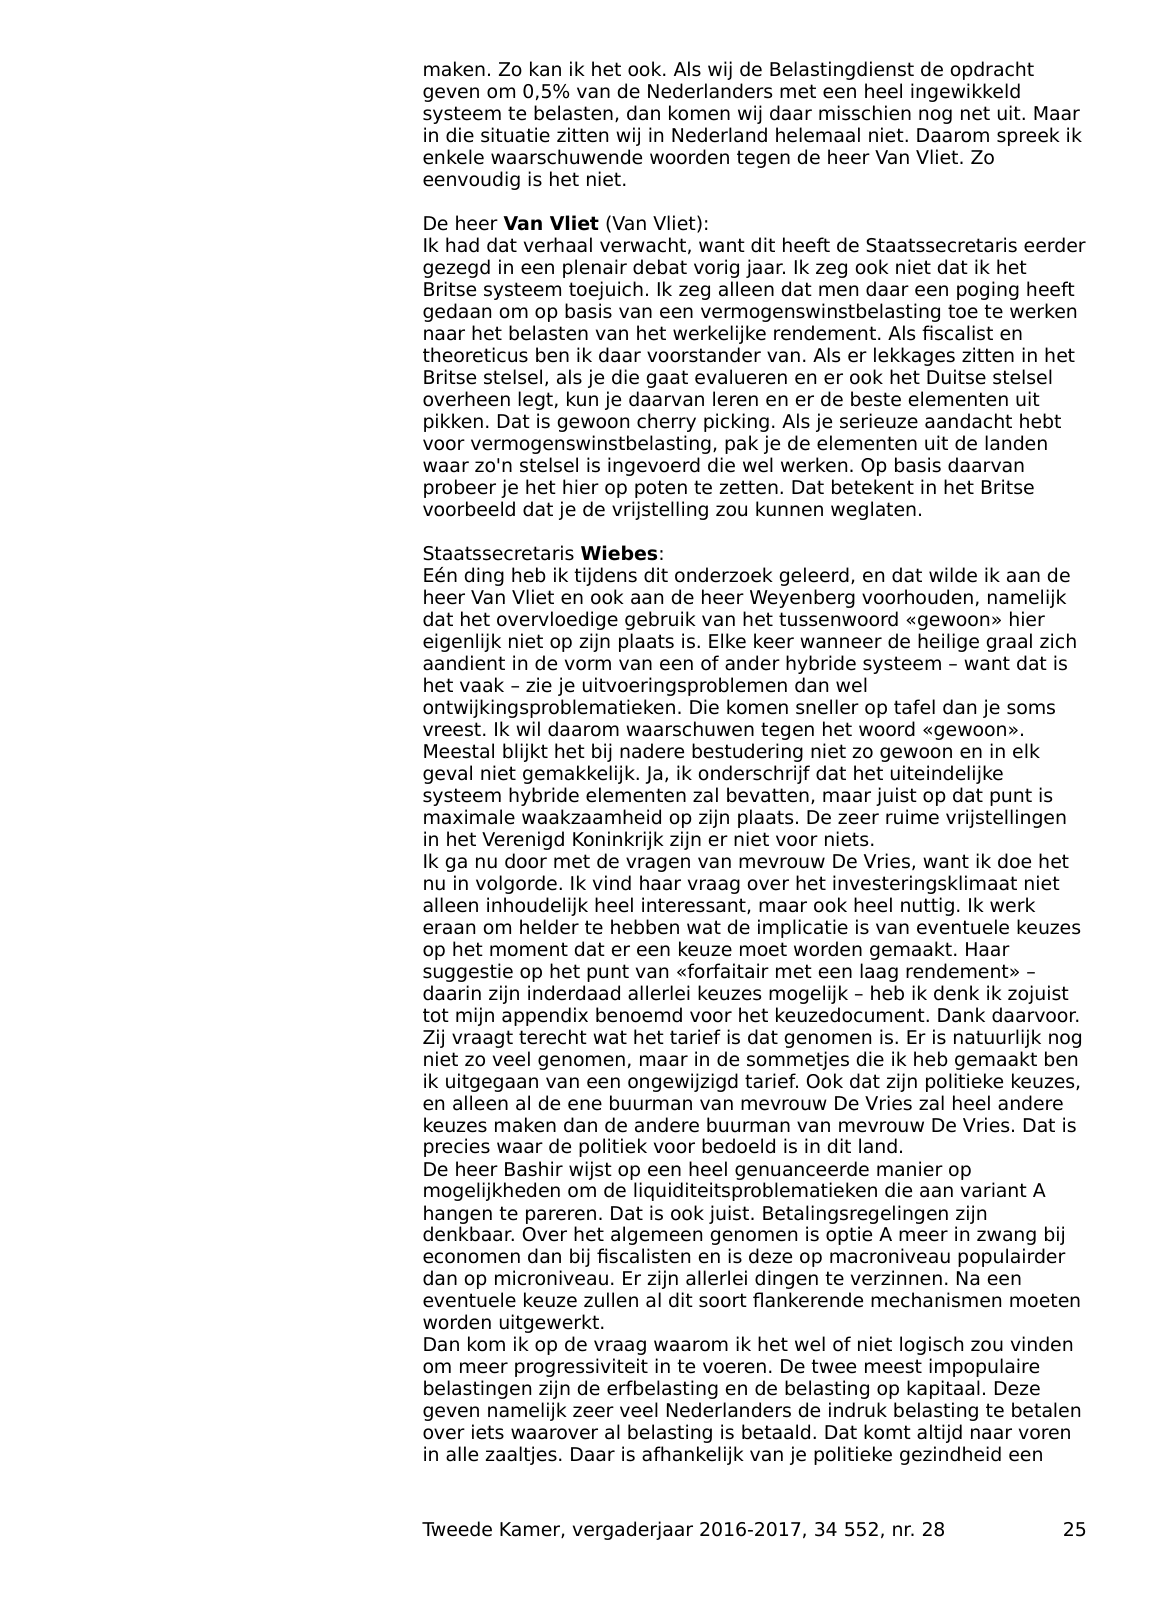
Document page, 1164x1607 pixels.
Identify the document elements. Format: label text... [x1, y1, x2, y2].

text Ik ga nu door met de vragen van mevrouw De Vries, want ik doe het nu in volgorde. Ik vind haar vraag over het investeringsklimaat niet alleen inhoudelijk heel interessant, maar ook heel nuttig. Ik werk eraan om helder te hebben wat de implicatie is van eventuele keuzes op het moment dat er een keuze moet worden gemaakt. Haar suggestie op het punt van «forfaitair met een laag rendement» – daarin zijn inderdaad allerlei keuzes mogelijk – heb ik denk ik zojuist tot mijn appendix benoemd voor het keuzedocument. Dank daarvoor. Zij vraagt terecht wat het tarief is dat genomen is. Er is natuurlijk nog niet zo veel genomen, maar in de sommetjes die ik heb gemaakt ben ik uitgegaan van een ongewijzigd tarief. Ook dat zijn politieke keuzes, en alleen al de ene buurman van mevrouw De Vries zal heel andere keuzes maken dan de andere buurman van mevrouw De Vries. Dat is precies waar de politiek voor bedoeld is in dit land. [422, 851, 1087, 1158]
text Staatssecretaris Wiebes: [422, 543, 1087, 565]
text Dan kom ik op de vraag waarom ik het wel of niet logisch zou vinden om meer progressiviteit in te voeren. De twee meest impopulaire belastingen zijn de erfbelasting en de belasting op kapitaal. Deze geven namelijk zeer veel Nederlanders de indruk belasting te betalen over iets waarover al belasting is betaald. Dat komt altijd naar voren in alle zaaltjes. Daar is afhankelijk van je politieke gezindheid een [422, 1334, 1087, 1466]
text Eén ding heb ik tijdens dit onderzoek geleerd, en dat wilde ik aan de heer Van Vliet en ook aan de heer Weyenberg voorhouden, namelijk dat het overvloedige gebruik van het tussenwoord «gewoon» hier eigenlijk niet op zijn plaats is. Elke keer wanneer de heilige graal zich aandient in de vorm van een of ander hybride systeem – want dat is het vaak – zie je uitvoeringsproblemen dan wel ontwijkingsproblematieken. Die komen sneller op tafel dan je soms vreest. Ik wil daarom waarschuwen tegen het woord «gewoon». Meestal blijkt het bij nadere bestudering niet zo gewoon en in elk geval niet gemakkelijk. Ja, ik onderschrijf dat het uiteindelijke systeem hybride elementen zal bevatten, maar juist op dat punt is maximale waakzaamheid op zijn plaats. De zeer ruime vrijstellingen in het Verenigd Koninkrijk zijn er niet voor niets. [422, 565, 1087, 851]
text Ik had dat verhaal verwacht, want dit heeft de Staatssecretaris eerder gezegd in een plenair debat vorig jaar. Ik zeg ook niet dat ik het Britse systeem toejuich. Ik zeg alleen dat men daar een poging heeft gedaan om op basis van een vermogenswinstbelasting toe te werken naar het belasten van het werkelijke rendement. Als fiscalist en theoreticus ben ik daar voorstander van. Als er lekkages zitten in het Britse stelsel, als je die gaat evalueren en er ook het Duitse stelsel overheen legt, kun je daarvan leren en er de beste elementen uit pikken. Dat is gewoon cherry picking. Als je serieuze aandacht hebt voor vermogenswinstbelasting, pak je de elementen uit de landen waar zo'n stelsel is ingevoerd die wel werken. Op basis daarvan probeer je het hier op poten te zetten. Dat betekent in het Britse voorbeeld dat je de vrijstelling zou kunnen weglaten. [422, 235, 1087, 521]
text maken. Zo kan ik het ook. Als wij de Belastingdienst de opdracht geven om 0,5% van de Nederlanders met een heel ingewikkeld systeem te belasten, dan komen wij daar misschien nog net uit. Maar in die situatie zitten wij in Nederland helemaal niet. Daarom spreek ik enkele waarschuwende woorden tegen de heer Van Vliet. Zo eenvoudig is het niet. [422, 59, 1087, 191]
text De heer Bashir wijst op een heel genuanceerde manier op mogelijkheden om de liquiditeitsproblematieken die aan variant A hangen te pareren. Dat is ook juist. Betalingsregelingen zijn denkbaar. Over het algemeen genomen is optie A meer in zwang bij economen dan bij fiscalisten en is deze op macroniveau populairder dan op microniveau. Er zijn allerlei dingen te verzinnen. Na een eventuele keuze zullen al dit soort flankerende mechanismen moeten worden uitgewerkt. [422, 1158, 1087, 1334]
text De heer Van Vliet (Van Vliet): [422, 213, 1087, 235]
